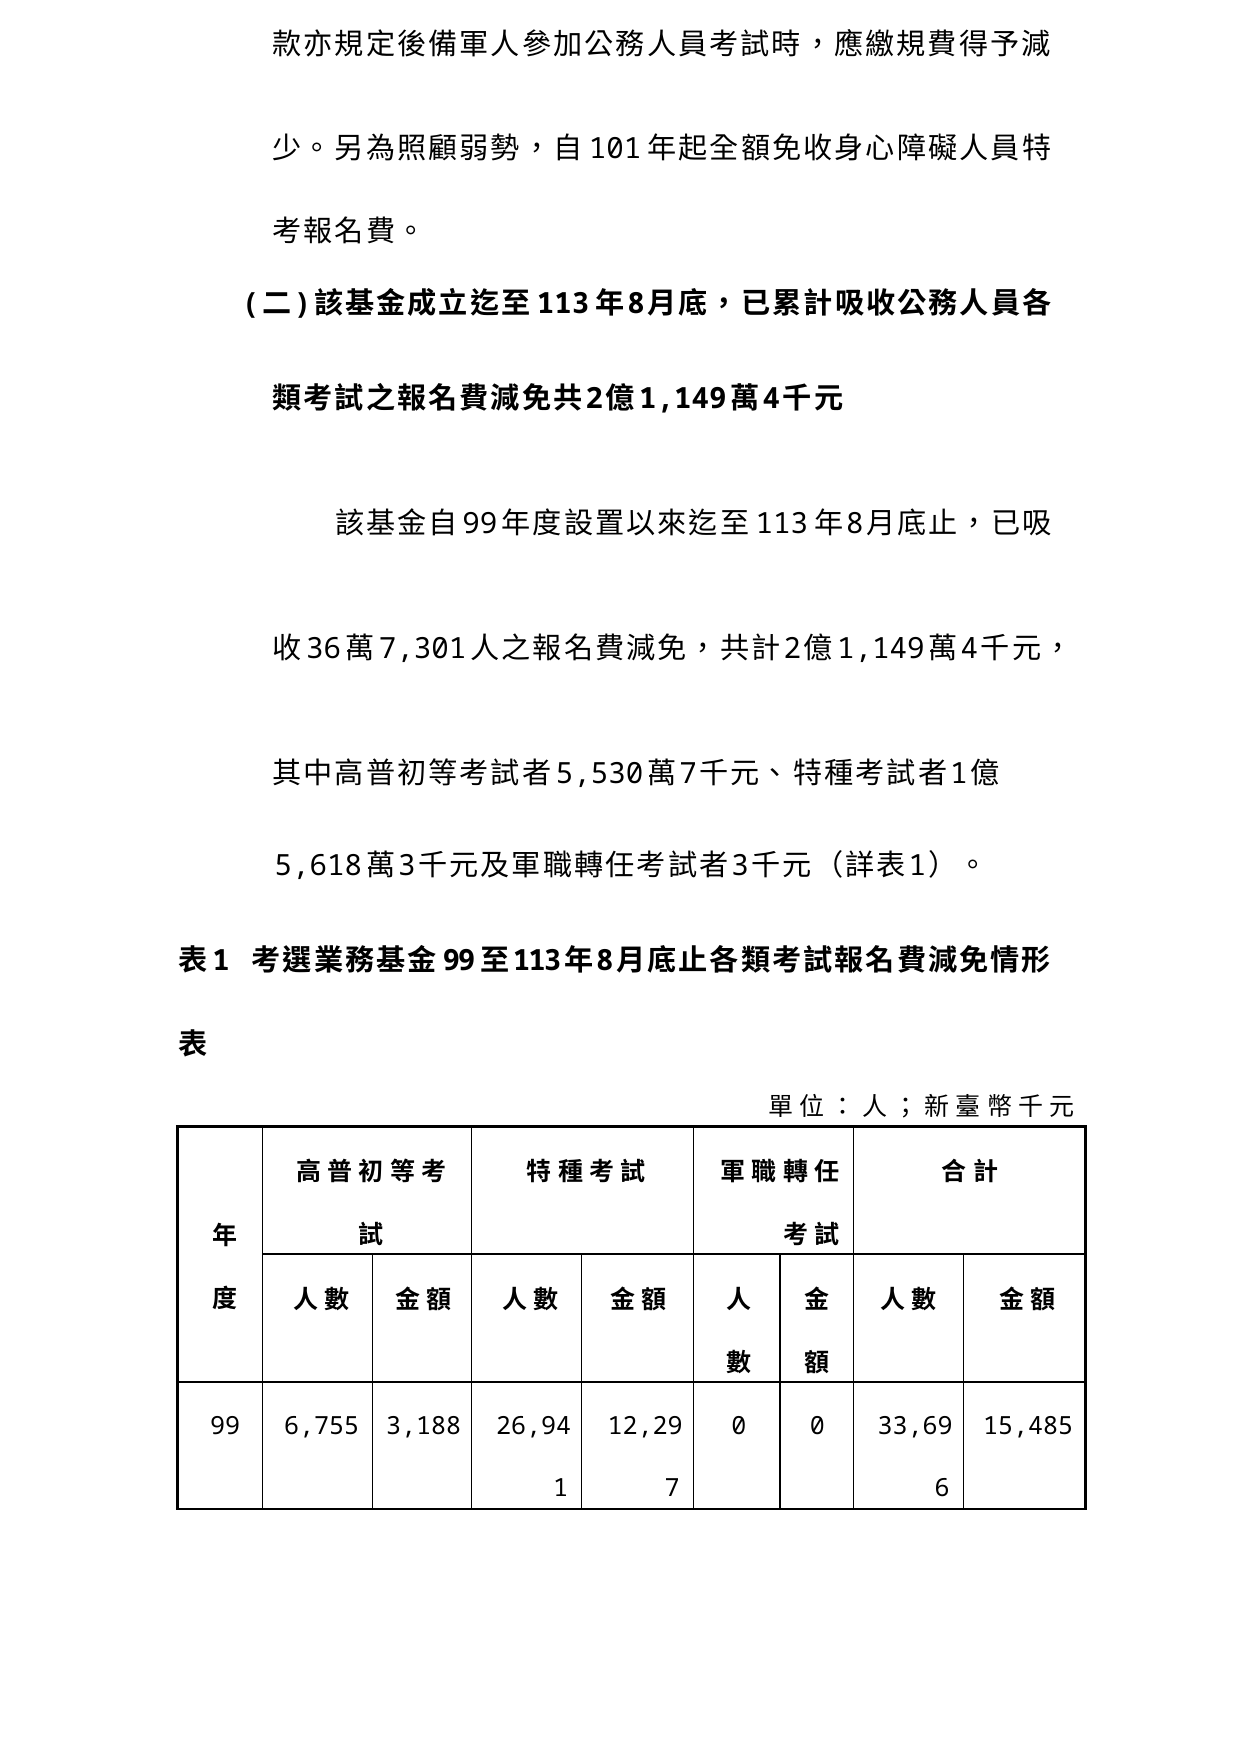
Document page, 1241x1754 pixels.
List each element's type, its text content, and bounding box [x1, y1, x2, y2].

table_cell 99 [179, 1383, 262, 1508]
table_header 合計 [854, 1128, 1084, 1253]
text 表1 考選業務基金99至113年8月底止各類考試報名費減免情形表 [163, 875, 1063, 1062]
table_cell 金額 [781, 1255, 853, 1381]
text 該基金自99年度設置以來迄至113年8月底止，已吸收36萬7,301人之報名費減免，共計2億1,149萬4千元，其中高普初等考試者5,530萬7千元、特種考試者1億5,618萬3千元及軍職轉任考試者3千元（詳表1）。 [266, 437, 1063, 875]
table_header 高普初等考試 [263, 1128, 471, 1253]
text (二)該基金成立迄至113年8月底，已累計吸收公務人員各類考試之報名費減免共2億1,149萬4千元 [236, 250, 1063, 437]
text 依公務人員考試法第18條第3項規定：「應考人參加各種考試，應繳交報名費，其費額由考選部依考試等級、類科及考試方式定之。身心障礙、原住民族、低收入戶、中低收入戶及特殊境遇家庭之應考人，各種考試之報名費，得予減少。」同法施行細則第16條第3項規定：「依本法第18條第3項規定請求減少報名費者，其各種考試報名費得予減半。」又後備軍人轉任公職考試比敘條例第4條第5款亦規定後備軍人參加公務人員考試時，應繳規費得予減少。另為照顧弱勢，自101年起全額免收身心障礙人員特考報名費。 [266, 0, 1063, 250]
table_cell 12,297 [582, 1383, 693, 1508]
table_cell 0 [781, 1383, 853, 1508]
table_cell 0 [694, 1383, 779, 1508]
text 單位：人；新臺幣千元 [148, 1062, 1078, 1125]
table_cell 人數 [694, 1255, 779, 1381]
table_cell 人數 [854, 1255, 963, 1381]
table_cell 金額 [964, 1255, 1084, 1381]
table_cell 26,941 [472, 1383, 581, 1508]
table_cell 3,188 [373, 1383, 471, 1508]
table_cell 人數 [472, 1255, 581, 1381]
table_cell 6,755 [263, 1383, 372, 1508]
table_header 年度 [179, 1128, 262, 1381]
table_cell 金額 [582, 1255, 693, 1381]
table_header 軍職轉任考試 [694, 1128, 853, 1253]
table_cell 15,485 [964, 1383, 1084, 1508]
table_cell 33,696 [854, 1383, 963, 1508]
table_cell 人數 [263, 1255, 372, 1381]
table_header 特種考試 [472, 1128, 693, 1253]
table_cell 金額 [373, 1255, 471, 1381]
